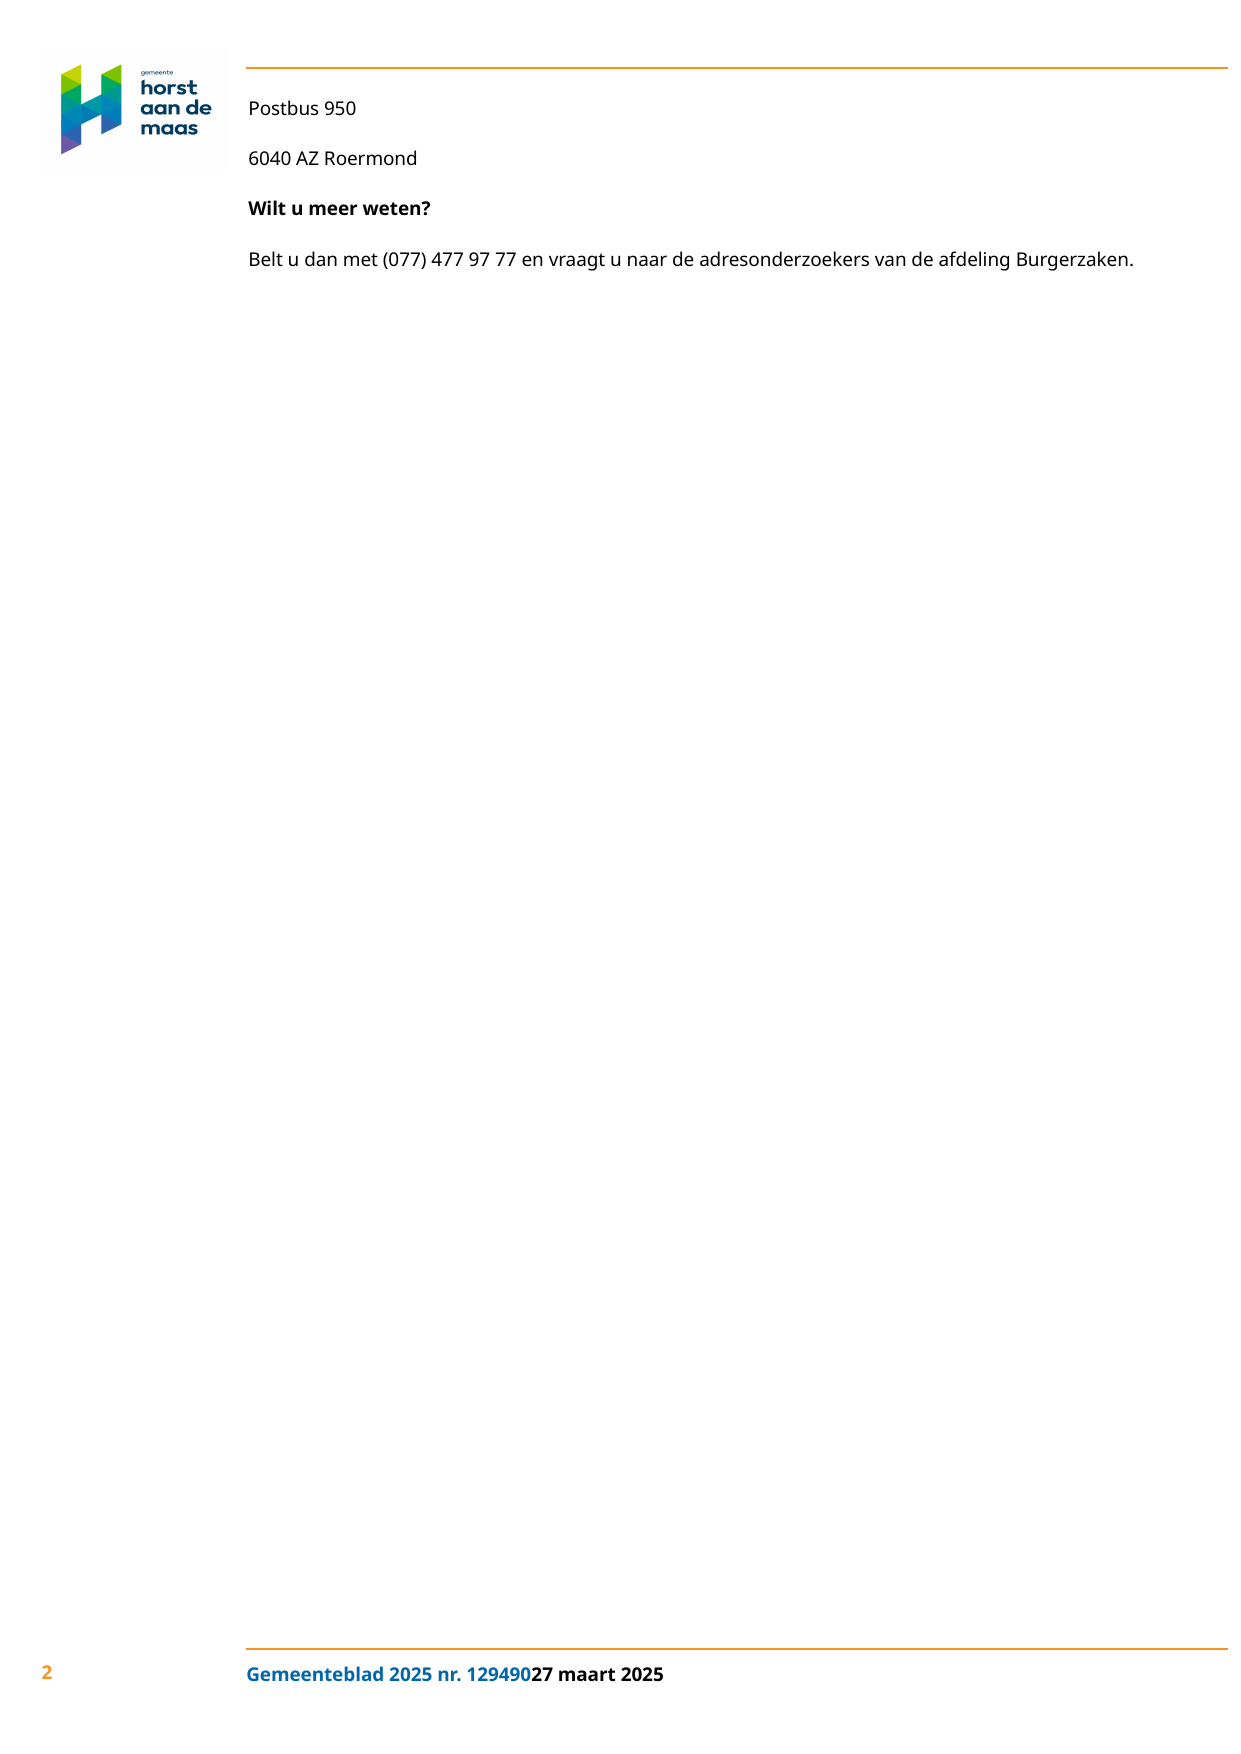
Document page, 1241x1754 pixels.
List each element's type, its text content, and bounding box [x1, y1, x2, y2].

text Postbus 950 [248, 95, 1152, 121]
text Wilt u meer weten? [248, 196, 1152, 221]
picture [41, 47, 231, 172]
text 6040 AZ Roermond [248, 145, 1152, 171]
text Belt u dan met (077) 477 97 77 en vraagt u naar de adresonderzoekers van de afdeling Burgerzaken. [248, 246, 1152, 272]
